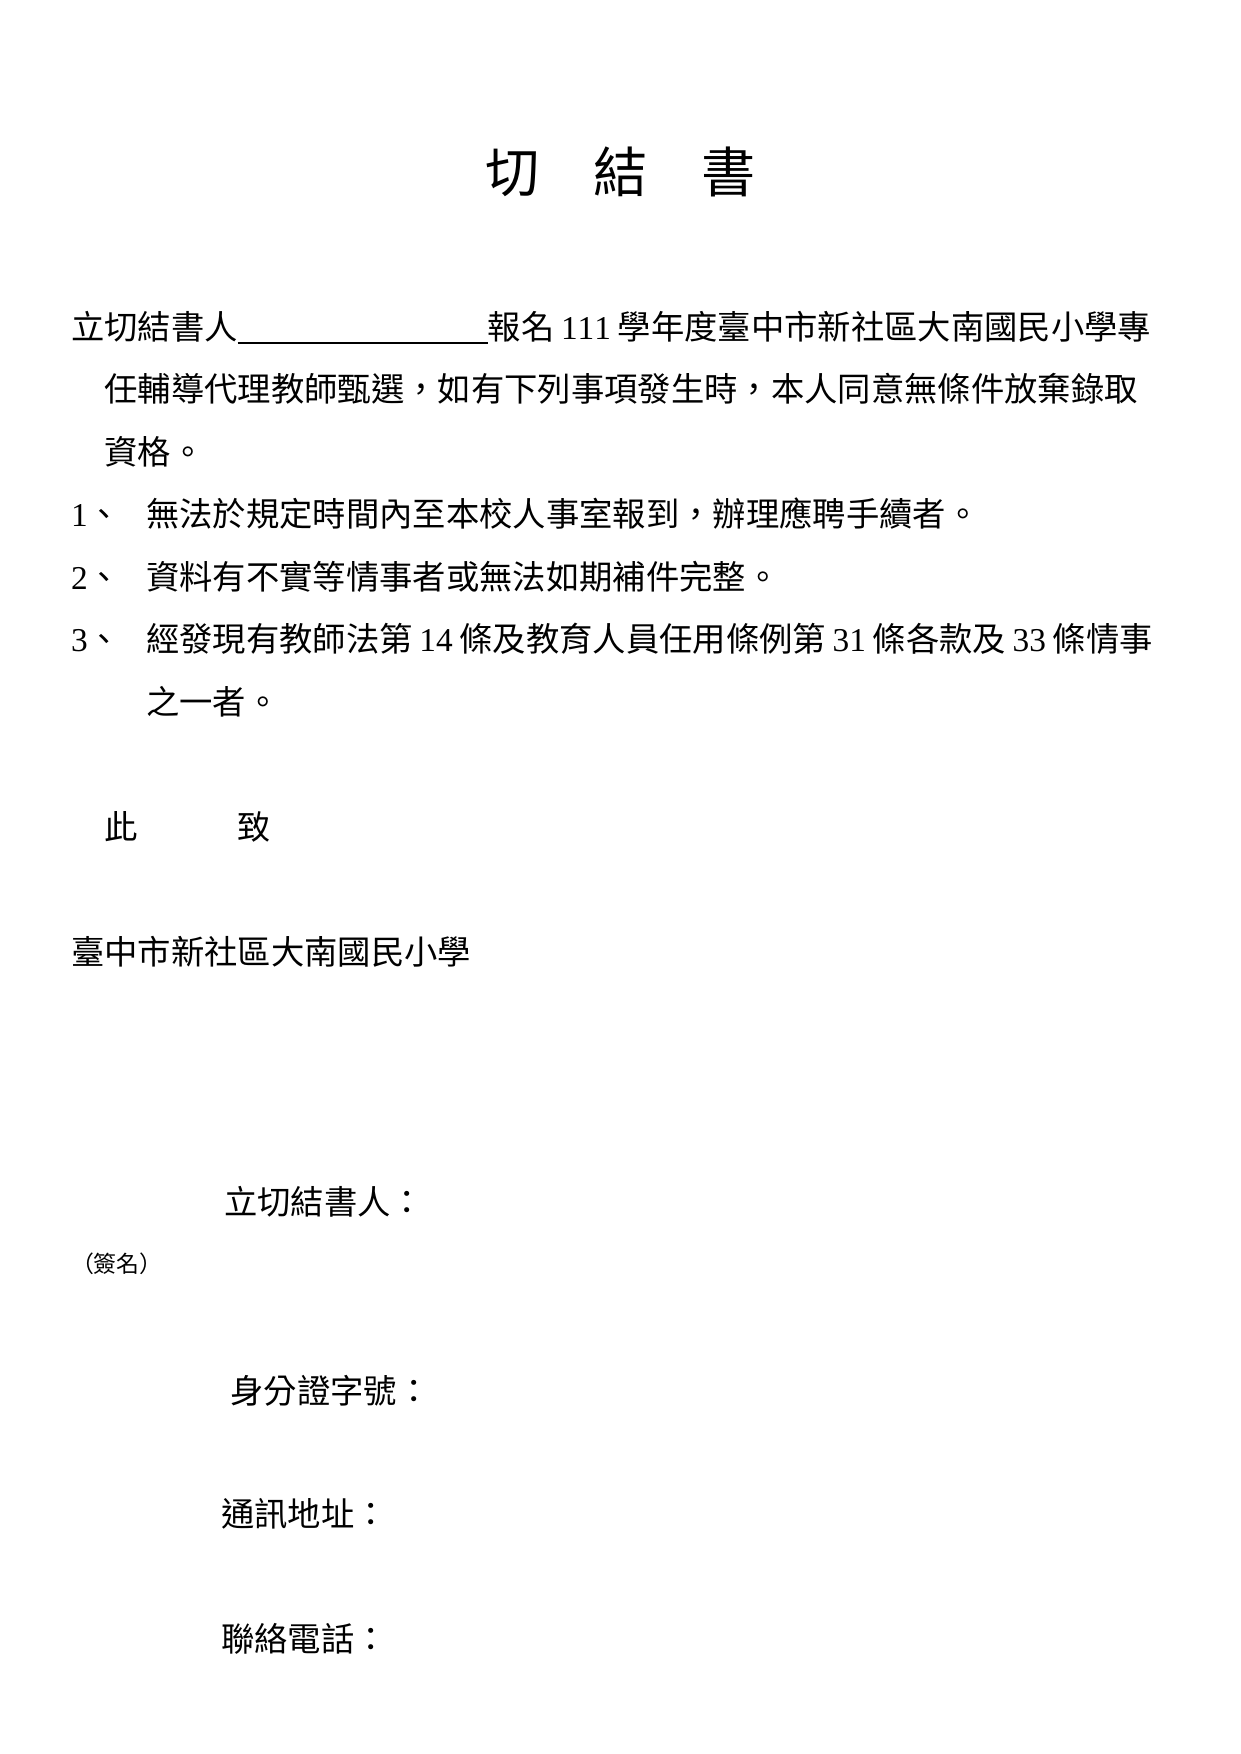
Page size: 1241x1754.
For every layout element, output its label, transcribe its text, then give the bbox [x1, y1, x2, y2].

text 切 結 書 [71, 96, 1169, 221]
list 無法於規定時間內至本校人事室報到，辦理應聘手續者。 [71, 471, 1169, 533]
list 資料有不實等情事者或無法如期補件完整。 [71, 533, 1169, 596]
text 立切結書人 報名111學年度臺中市新社區大南國民小學專任輔導代理教師甄選，如有下列事項發生時，本人同意無條件放棄錄取資格。 [71, 283, 1169, 471]
text 聯絡電話： [71, 1596, 1169, 1658]
text 通訊地址： [71, 1471, 1169, 1533]
text 身分證字號： [71, 1346, 1169, 1408]
text 此 致 [71, 783, 1169, 846]
text 臺中市新社區大南國民小學 [71, 908, 1169, 971]
text 立切結書人： （簽名） [71, 1158, 1169, 1283]
list 經發現有教師法第14條及教育人員任用條例第31條各款及33條情事之一者。 [71, 596, 1169, 721]
